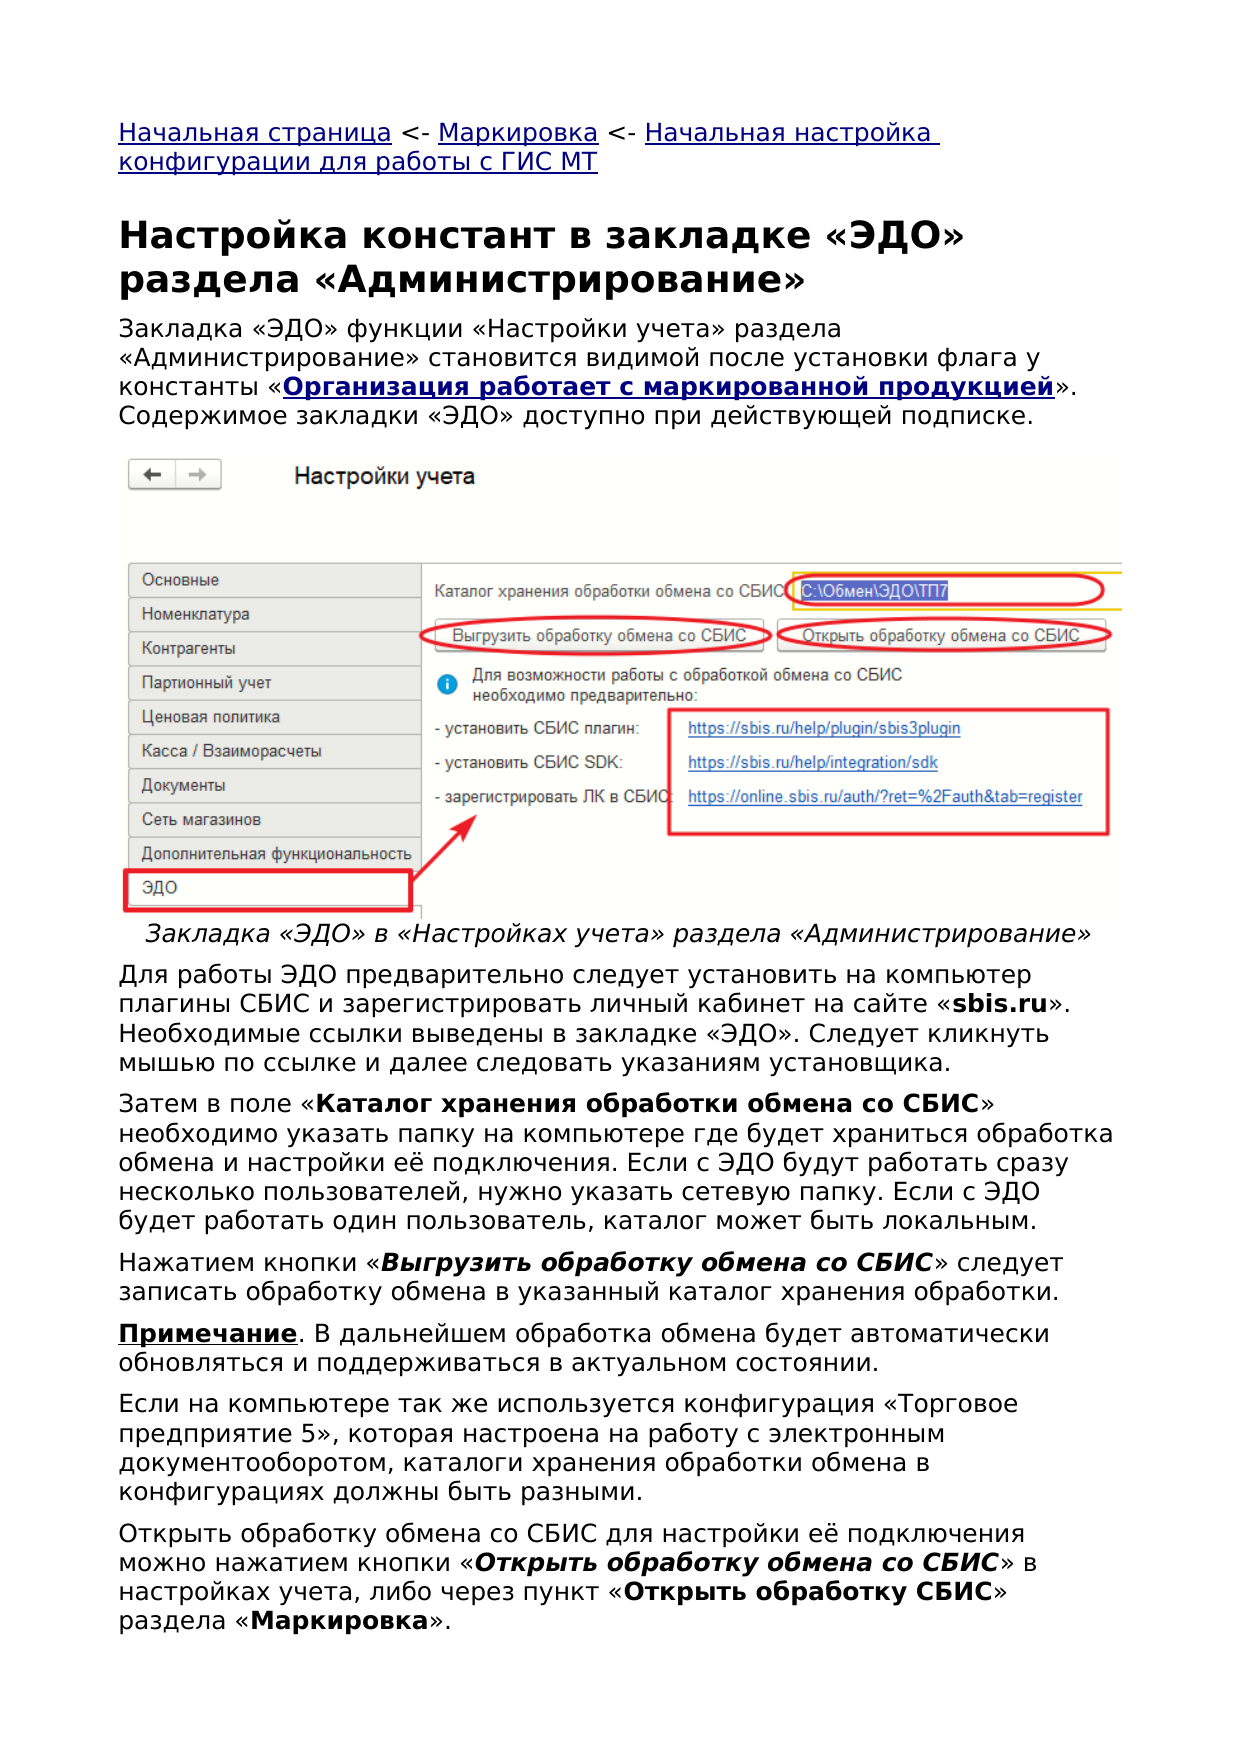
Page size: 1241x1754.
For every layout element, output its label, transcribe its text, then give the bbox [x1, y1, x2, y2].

text Для работы ЭДО предварительно следует установить на компьютер плагины СБИС и зарегистрировать личный кабинет на сайте «sbis.ru». Необходимые ссылки выведены в закладке «ЭДО». Следует кликнуть мышью по ссылке и далее следовать указаниям установщика. [118, 960, 1122, 1077]
text Нажатием кнопки «Выгрузить обработку обмена со СБИС» следует записать обработку обмена в указанный каталог хранения обработки. [118, 1248, 1122, 1306]
text Примечание. В дальнейшем обработка обмена будет автоматически обновляться и поддерживаться в актуальном состоянии. [118, 1319, 1122, 1377]
subtitle Настройка констант в закладке «ЭДО» раздела «Администрирование» [118, 214, 1122, 301]
text Начальная страница <- Маркировка <- Начальная настройка конфигурации для работы с ГИС МТ [118, 118, 1122, 176]
picture [118, 455, 1123, 919]
text Открыть обработку обмена со СБИС для настройки её подключения можно нажатием кнопки «Открыть обработку обмена со СБИС» в настройках учета, либо через пункт «Открыть обработку СБИС» раздела «Маркировка». [118, 1519, 1122, 1635]
text Закладка «ЭДО» функции «Настройки учета» раздела «Администрирование» становится видимой после установки флага у константы «Организация работает с маркированной продукцией». Содержимое закладки «ЭДО» доступно при действующей подписке. [118, 314, 1122, 430]
text Затем в поле «Каталог хранения обработки обмена со СБИС» необходимо указать папку на компьютере где будет храниться обработка обмена и настройки её подключения. Если с ЭДО будут работать сразу несколько пользователей, нужно указать сетевую папку. Если с ЭДО будет работать один пользователь, каталог может быть локальным. [118, 1089, 1122, 1235]
text Если на компьютере так же используется конфигурация «Торговое предприятие 5», которая настроена на работу с электронным документооборотом, каталоги хранения обработки обмена в конфигурациях должны быть разными. [118, 1389, 1122, 1506]
text Закладка «ЭДО» в «Настройках учета» раздела «Администрирование» [118, 919, 1122, 948]
